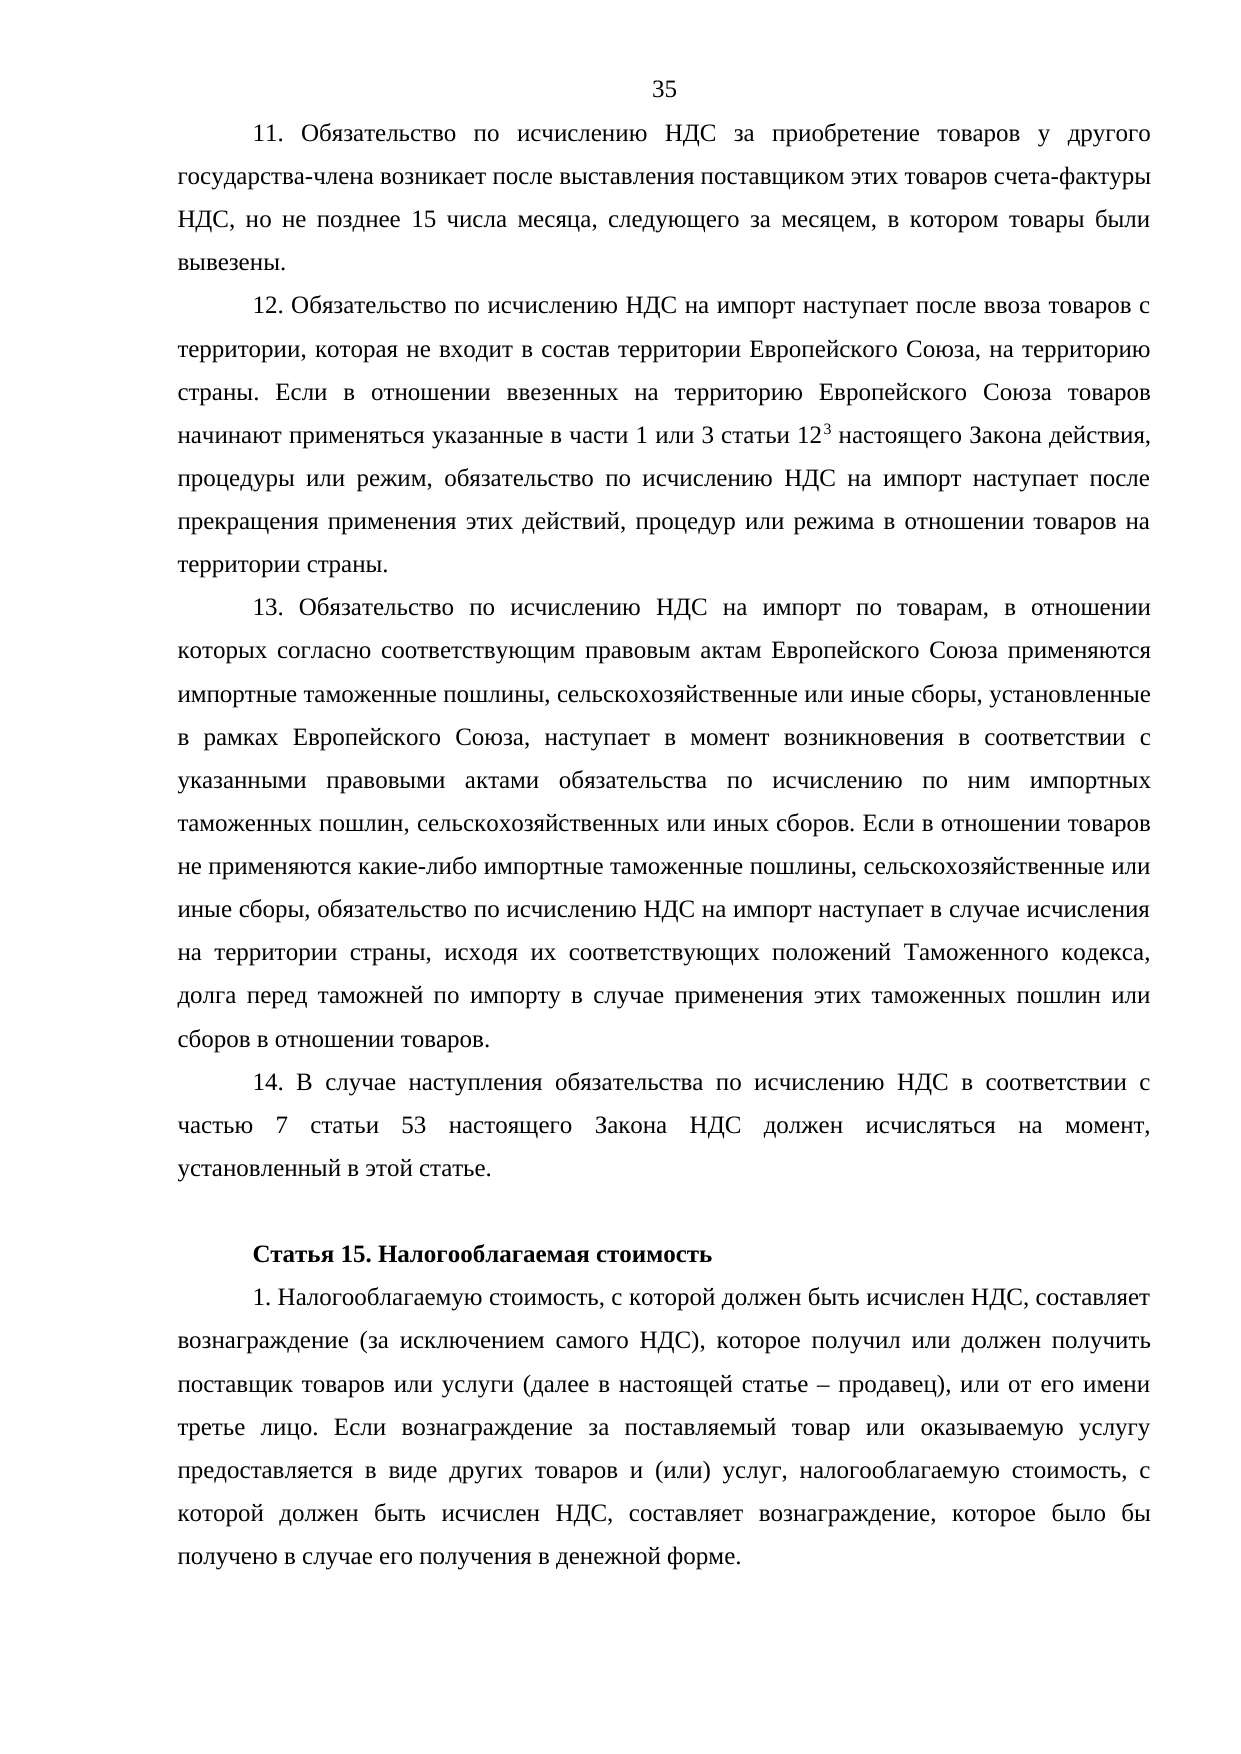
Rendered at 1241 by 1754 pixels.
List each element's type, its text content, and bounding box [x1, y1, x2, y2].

text Статья 15. Налогооблагаемая стоимость [177, 1239, 1152, 1268]
text 1. Налогооблагаемую стоимость, с которой должен быть исчислен НДС, составляет вознаграждение (за исключением самого НДС), которое получил или должен получить поставщик товаров или услуги (далее в настоящей статье – продавец), или от его имени третье лицо. Если вознаграждение за поставляемый товар или оказываемую услугу предоставляется в виде других товаров и (или) услуг, налогооблагаемую стоимость, с которой должен быть исчислен НДС, составляет вознаграждение, которое было бы получено в случае его получения в денежной форме. [177, 1282, 1152, 1570]
text 14. В случае наступления обязательства по исчислению НДС в соответствии с частью 7 статьи 53 настоящего Закона НДС должен исчисляться на момент, установленный в этой статье. [177, 1067, 1152, 1182]
text 11. Обязательство по исчислению НДС за приобретение товаров у другого государства-члена возникает после выставления поставщиком этих товаров счета-фактуры НДС, но не позднее 15 числа месяца, следующего за месяцем, в котором товары были вывезены. [177, 118, 1152, 276]
text 12. Обязательство по исчислению НДС на импорт наступает после ввоза товаров с территории, которая не входит в состав территории Европейского Союза, на территорию страны. Если в отношении ввезенных на территорию Европейского Союза товаров начинают применяться указанные в части 1 или 3 статьи 123 настоящего Закона действия, процедуры или режим, обязательство по исчислению НДС на импорт наступает после прекращения применения этих действий, процедур или режима в отношении товаров на территории страны. [177, 291, 1152, 578]
text 13. Обязательство по исчислению НДС на импорт по товарам, в отношении которых согласно соответствующим правовым актам Европейского Союза применяются импортные таможенные пошлины, сельскохозяйственные или иные сборы, установленные в рамках Европейского Союза, наступает в момент возникновения в соответствии с указанными правовыми актами обязательства по исчислению по ним импортных таможенных пошлин, сельскохозяйственных или иных сборов. Если в отношении товаров не применяются какие-либо импортные таможенные пошлины, сельскохозяйственные или иные сборы, обязательство по исчислению НДС на импорт наступает в случае исчисления на территории страны, исходя их соответствующих положений Таможенного кодекса, долга перед таможней по импорту в случае применения этих таможенных пошлин или сборов в отношении товаров. [177, 592, 1152, 1052]
